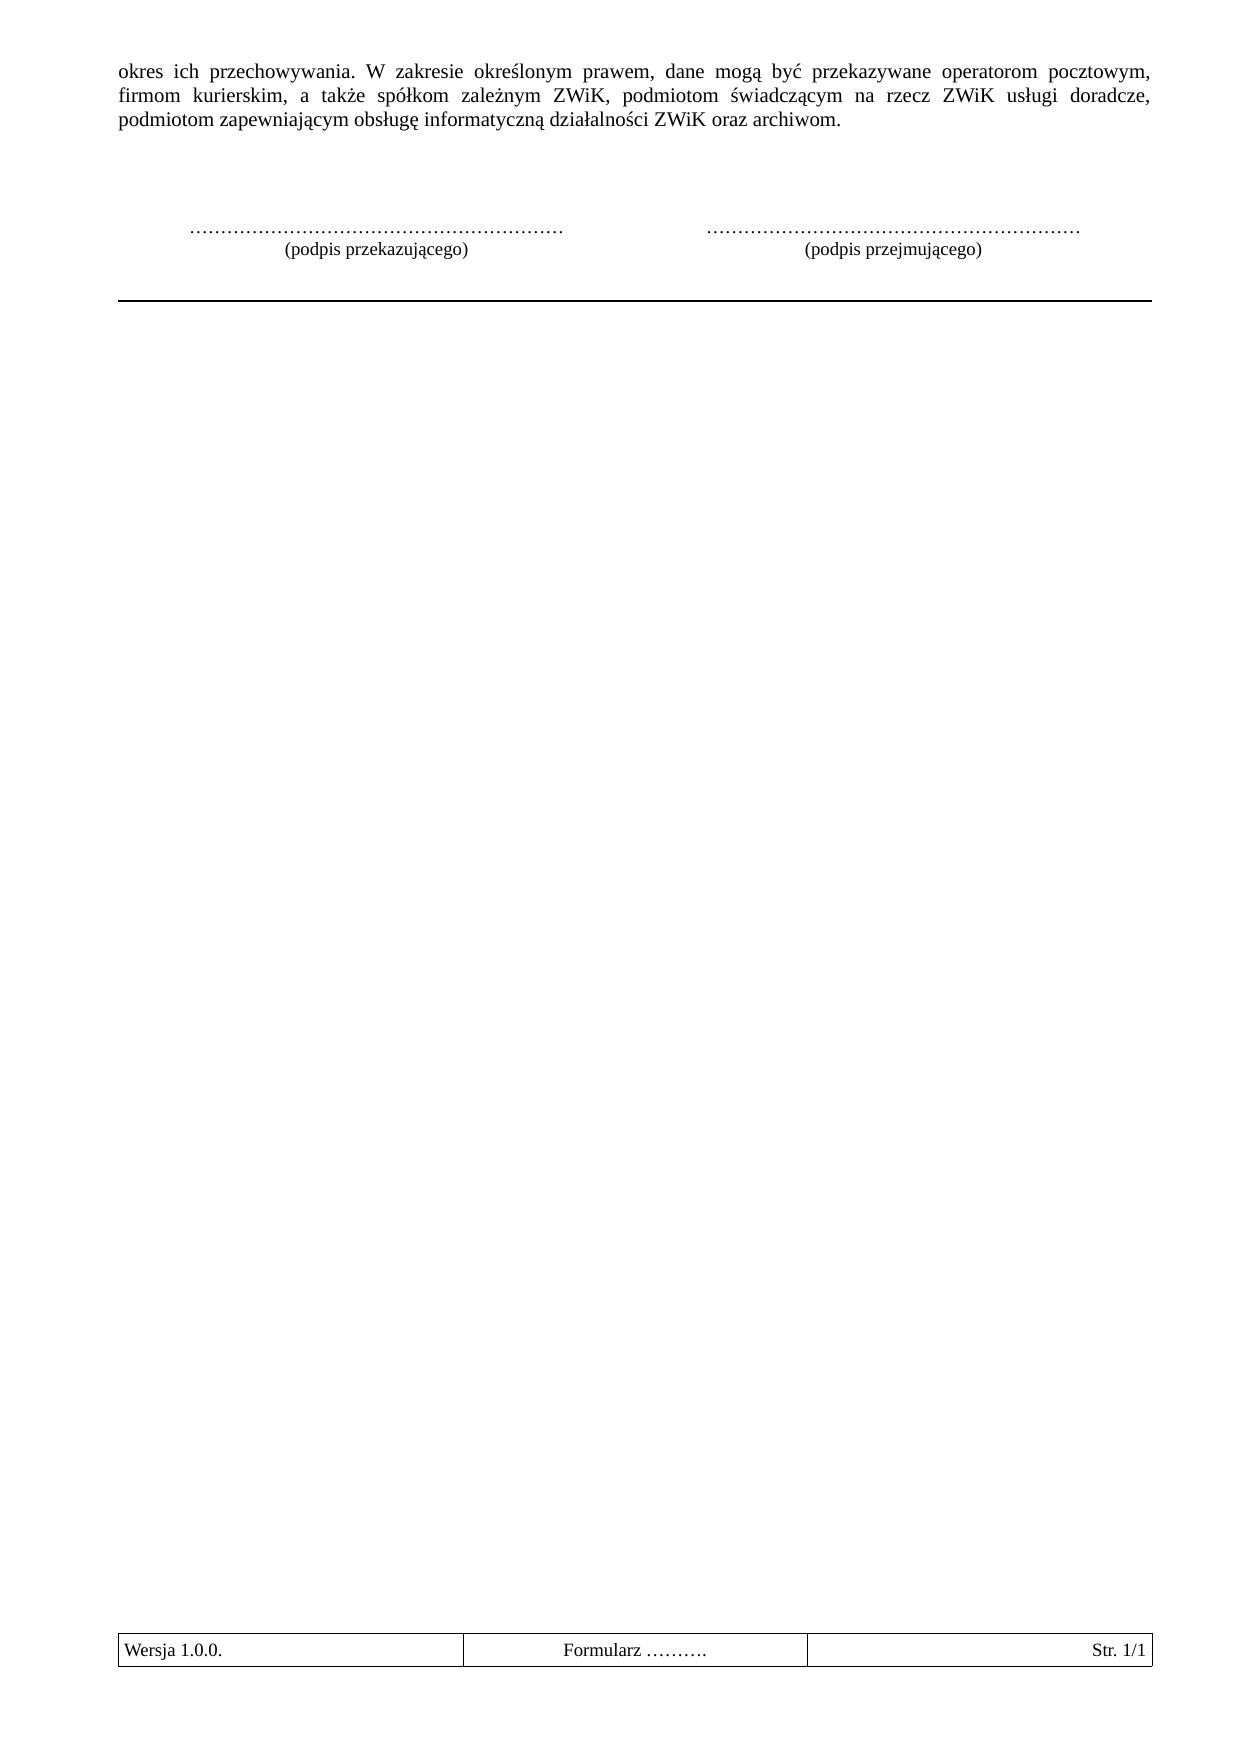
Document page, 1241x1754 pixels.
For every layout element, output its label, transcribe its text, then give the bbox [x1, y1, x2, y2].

list okres ich przechowywania. W zakresie określonym prawem, dane mogą być przekazywane operatorom pocztowym, firmom kurierskim, a także spółkom zależnym ZWiK, podmiotom świadczącym na rzecz ZWiK usługi doradcze, podmiotom zapewniającym obsługę informatyczną działalności ZWiK oraz archiwom. [118, 59, 1152, 131]
table_header …………………………………………………… (podpis przekazującego) [118, 210, 635, 265]
table_header …………………………………………………… (podpis przejmującego) [635, 210, 1152, 265]
